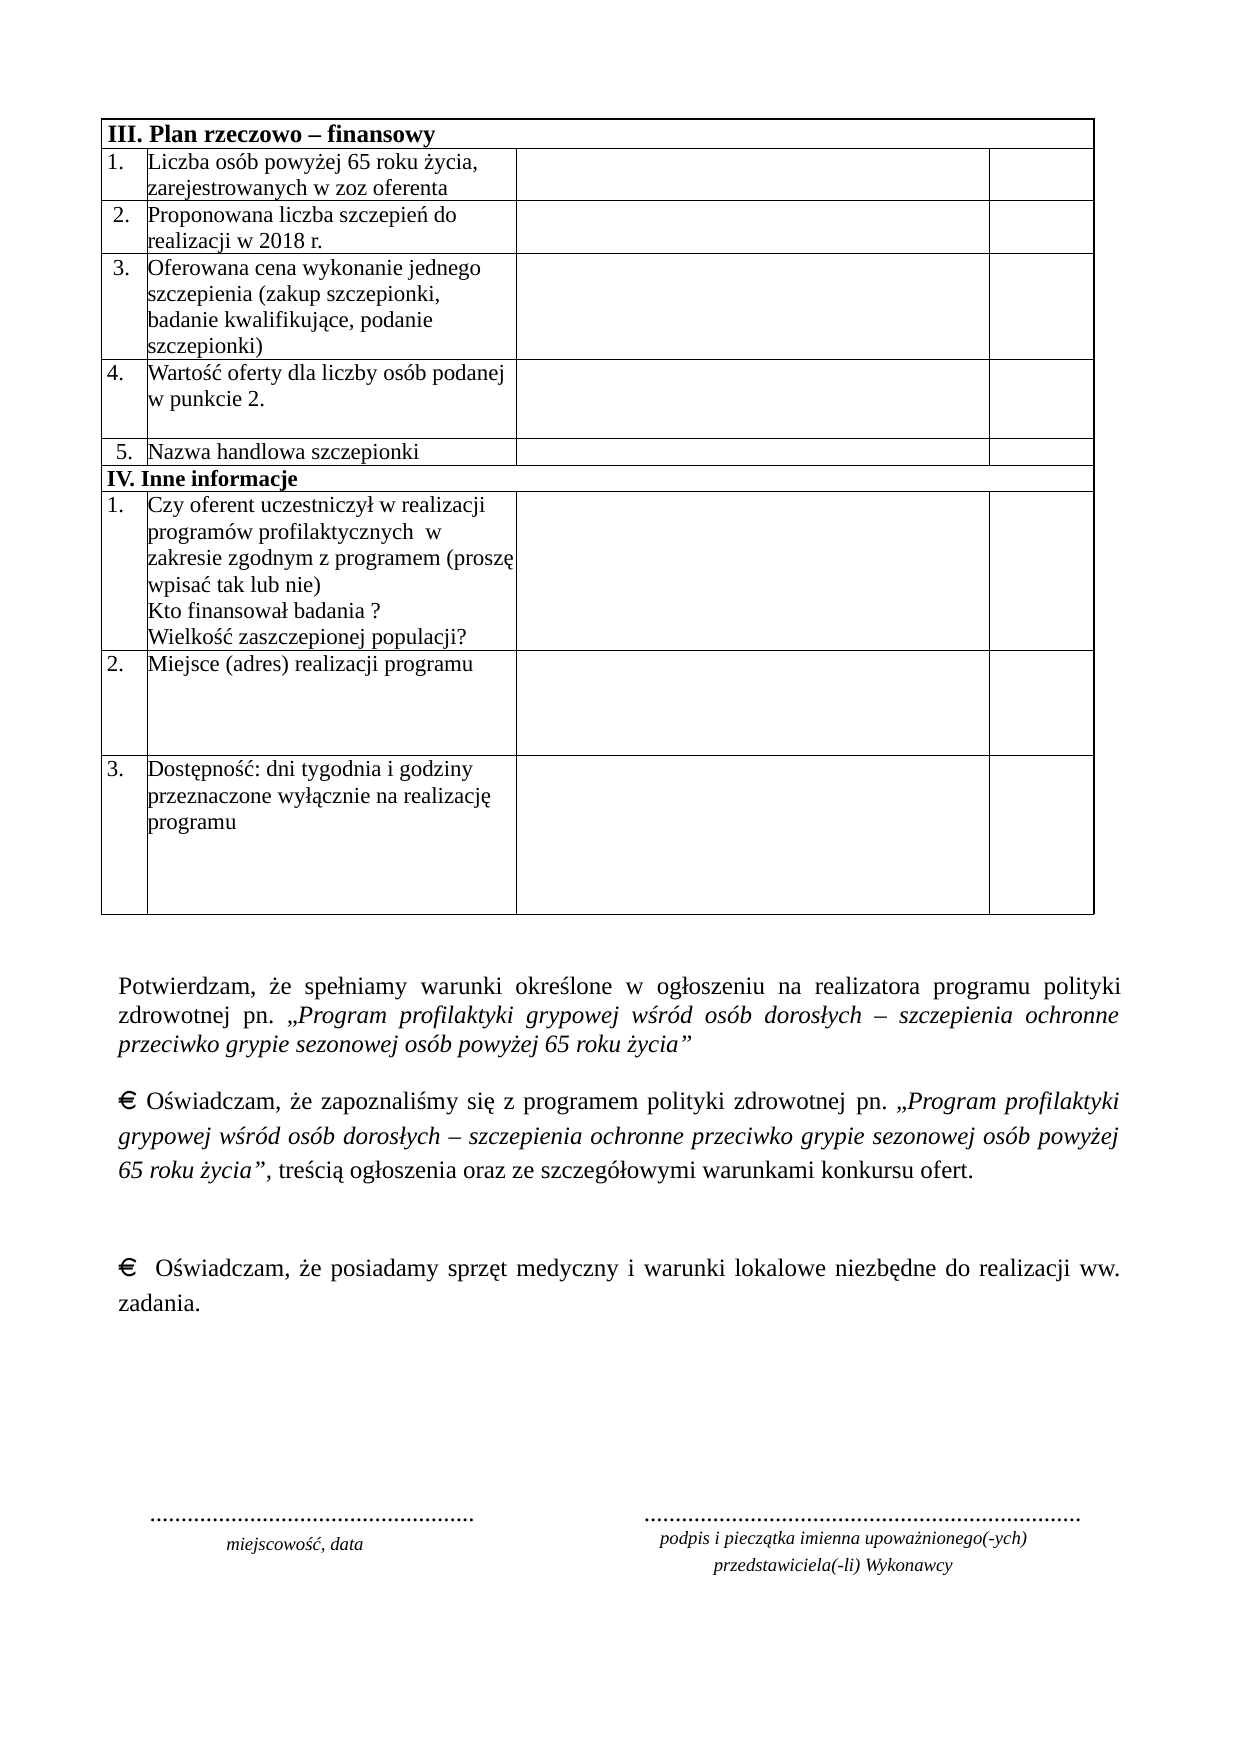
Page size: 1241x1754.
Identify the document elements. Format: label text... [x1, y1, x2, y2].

table_cell [990, 492, 1093, 650]
table_cell [990, 651, 1093, 755]
table_cell 2. [102, 651, 147, 755]
table_cell [990, 360, 1093, 438]
table_cell [990, 756, 1093, 914]
text Potwierdzam, że spełniamy warunki określone w ogłoszeniu na realizatora programu polityki zdrowotnej pn. „Program profilaktyki grypowej wśród osób dorosłych – szczepienia ochronne przeciwko grypie sezonowej osób powyżej 65 roku życia” [118, 971, 1122, 1058]
text przedstawiciela(-li) Wykonawcy [118, 1554, 1122, 1581]
table_cell [517, 651, 989, 755]
text miejscowość, data podpis i pieczątka imienna upoważnionego(-ych) [118, 1527, 1122, 1554]
table_cell 2. [102, 201, 147, 253]
table_cell Nazwa handlowa szczepionki [148, 439, 516, 465]
table_cell [990, 149, 1093, 200]
table_cell [517, 254, 989, 359]
table_cell [517, 360, 989, 438]
table_cell 5. [102, 439, 147, 465]
table_cell 3. [102, 756, 147, 914]
table_cell Proponowana liczba szczepień do realizacji w 2018 r. [148, 201, 516, 253]
table_cell [517, 756, 989, 914]
table_cell [990, 254, 1093, 359]
table_cell Oferowana cena wykonanie jednego szczepienia (zakup szczepionki, badanie kwalifikujące, podanie szczepionki) [148, 254, 516, 359]
text  Oświadczam, że posiadamy sprzęt medyczny i warunki lokalowe niezbędne do realizacji ww. zadania. [118, 1253, 1122, 1317]
table_cell 3. [102, 254, 147, 359]
table_cell IV. Inne informacje [102, 466, 1093, 491]
table_cell Wartość oferty dla liczby osób podanej w punkcie 2. [148, 360, 516, 438]
table_cell 1. [102, 149, 147, 200]
text  Oświadczam, że zapoznaliśmy się z programem polityki zdrowotnej pn. „Program profilaktyki grypowej wśród osób dorosłych – szczepienia ochronne przeciwko grypie sezonowej osób powyżej 65 roku życia”, treścią ogłoszenia oraz ze szczegółowymi warunkami konkursu ofert. [118, 1086, 1122, 1184]
table_cell 4. [102, 360, 147, 438]
table_header III. Plan rzeczowo – finansowy [102, 120, 1093, 147]
text .................................................... ...................................................................... [118, 1498, 1122, 1527]
table_cell Czy oferent uczestniczył w realizacji programów profilaktycznych w zakresie zgodnym z programem (proszę wpisać tak lub nie) Kto finansował badania ? Wielkość zaszczepionej populacji? [148, 492, 516, 650]
table_cell 1. [102, 492, 147, 650]
table_cell [517, 201, 989, 253]
table_cell Miejsce (adres) realizacji programu [148, 651, 516, 755]
table_cell [517, 492, 989, 650]
table_cell [990, 439, 1093, 465]
table_cell [517, 149, 989, 200]
table_cell Dostępność: dni tygodnia i godziny przeznaczone wyłącznie na realizację programu [148, 756, 516, 914]
table_cell [517, 439, 989, 465]
table_cell Liczba osób powyżej 65 roku życia, zarejestrowanych w zoz oferenta [148, 149, 516, 200]
table_cell [990, 201, 1093, 253]
